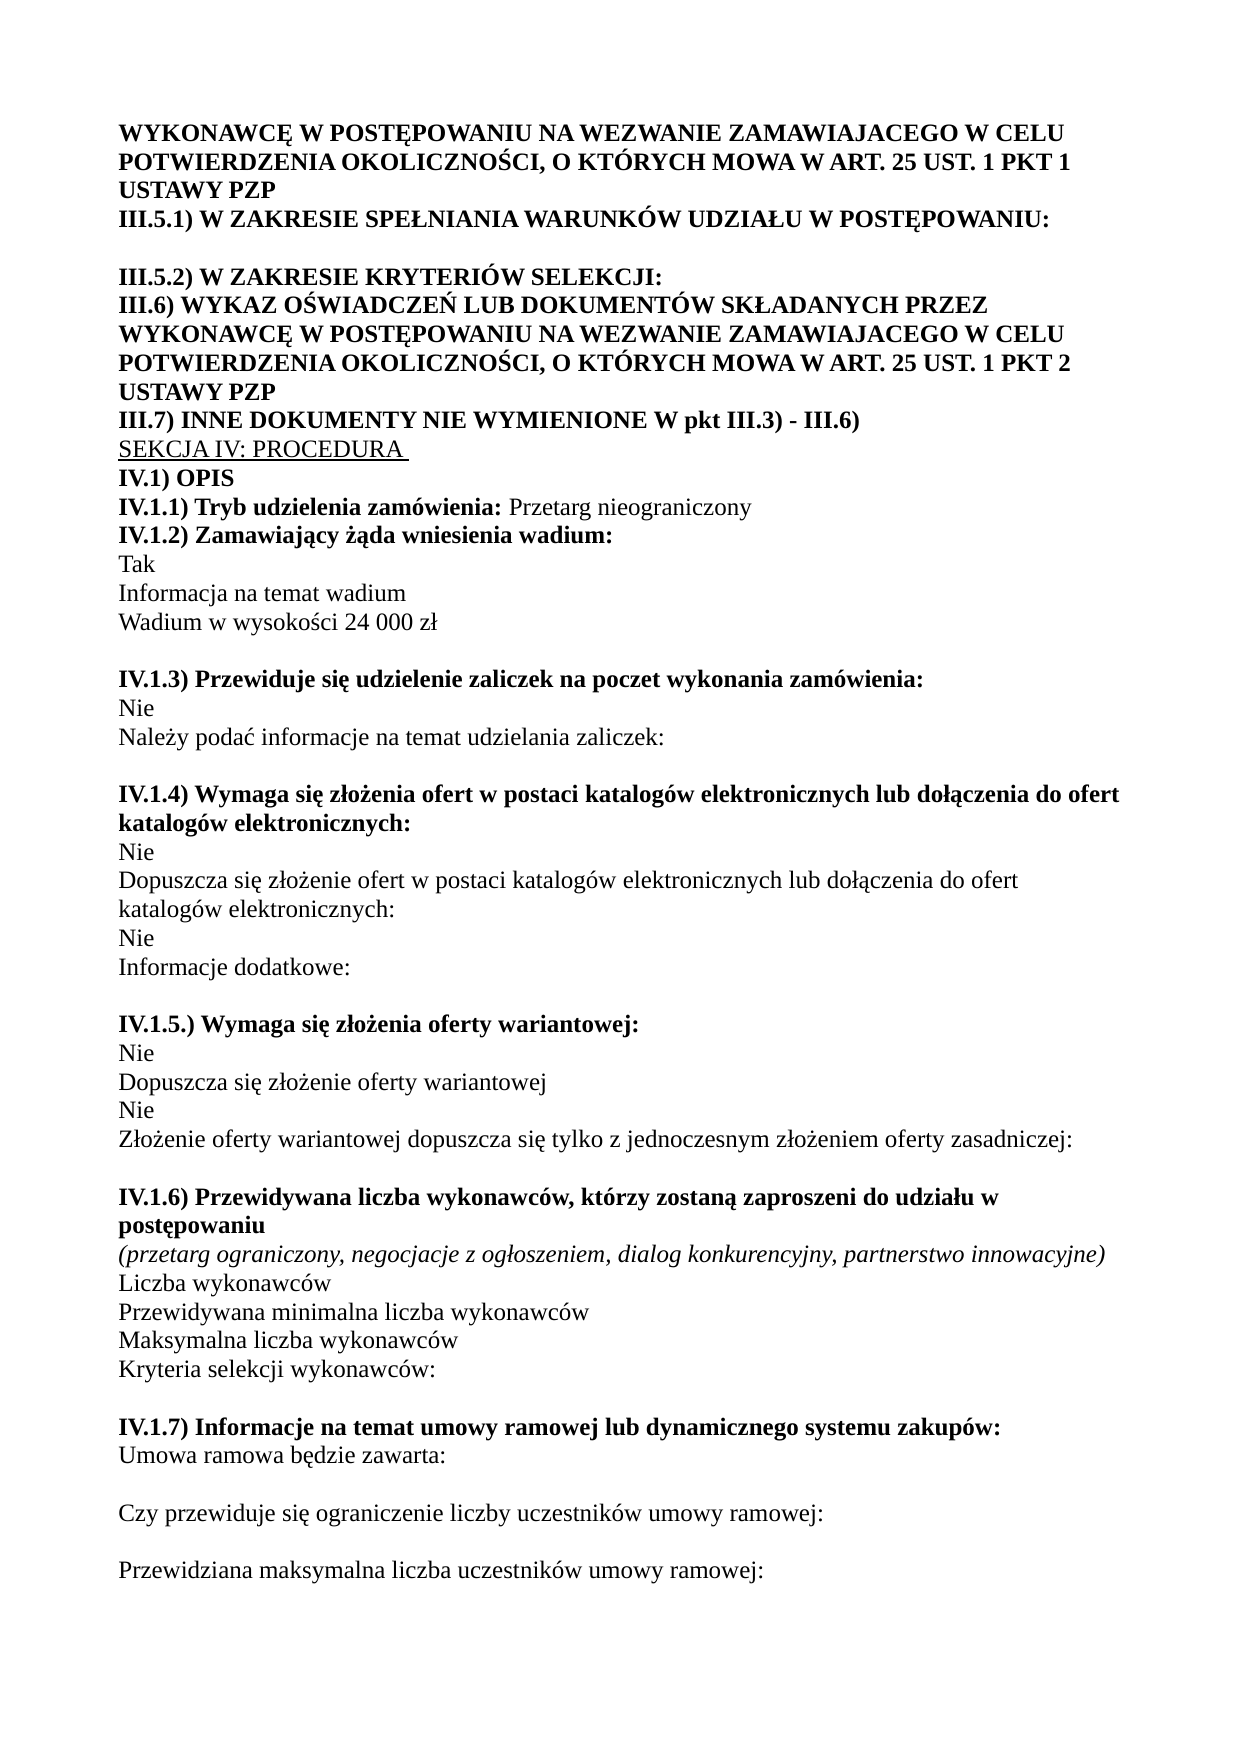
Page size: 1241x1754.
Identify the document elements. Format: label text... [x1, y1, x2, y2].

text IV.1.6) Przewidywana liczba wykonawców, którzy zostaną zaproszeni do udziału w postępowaniu (przetarg ograniczony, negocjacje z ogłoszeniem, dialog konkurencyjny, partnerstwo innowacyjne) [118, 1153, 1122, 1268]
text Nie Dopuszcza się złożenie oferty wariantowej Nie Złożenie oferty wariantowej dopuszcza się tylko z jednoczesnym złożeniem oferty zasadniczej: [118, 1038, 1122, 1153]
text Nie Należy podać informacje na temat udzielania zaliczek: [118, 693, 1122, 751]
text SEKCJA IV: PROCEDURA [118, 434, 1122, 463]
text IV.1.7) Informacje na temat umowy ramowej lub dynamicznego systemu zakupów: [118, 1383, 1122, 1441]
text Liczba wykonawców Przewidywana minimalna liczba wykonawców Maksymalna liczba wykonawców Kryteria selekcji wykonawców: [118, 1268, 1122, 1383]
text IV.1.3) Przewiduje się udzielenie zaliczek na poczet wykonania zamówienia: [118, 636, 1122, 693]
text Tak Informacja na temat wadium Wadium w wysokości 24 000 zł [118, 549, 1122, 636]
text Nie Dopuszcza się złożenie ofert w postaci katalogów elektronicznych lub dołączenia do ofert katalogów elektronicznych: Nie Informacje dodatkowe: [118, 837, 1122, 981]
text Umowa ramowa będzie zawarta: Czy przewiduje się ograniczenie liczby uczestników umowy ramowej: Przewidziana maksymalna liczba uczestników umowy ramowej: [118, 1441, 1122, 1584]
text III.6) WYKAZ OŚWIADCZEŃ LUB DOKUMENTÓW SKŁADANYCH PRZEZ WYKONAWCĘ W POSTĘPOWANIU NA WEZWANIE ZAMAWIAJACEGO W CELU POTWIERDZENIA OKOLICZNOŚCI, O KTÓRYCH MOWA W ART. 25 UST. 1 PKT 2 USTAWY PZP [118, 291, 1122, 406]
text IV.1.5.) Wymaga się złożenia oferty wariantowej: [118, 981, 1122, 1038]
text WYKONAWCĘ W POSTĘPOWANIU NA WEZWANIE ZAMAWIAJACEGO W CELU POTWIERDZENIA OKOLICZNOŚCI, O KTÓRYCH MOWA W ART. 25 UST. 1 PKT 1 USTAWY PZP [118, 118, 1122, 204]
text III.7) INNE DOKUMENTY NIE WYMIENIONE W pkt III.3) - III.6) [118, 406, 1122, 434]
text IV.1) OPIS IV.1.1) Tryb udzielenia zamówienia: Przetarg nieograniczony IV.1.2) Zamawiający żąda wniesienia wadium: [118, 463, 1122, 549]
text IV.1.4) Wymaga się złożenia ofert w postaci katalogów elektronicznych lub dołączenia do ofert katalogów elektronicznych: [118, 751, 1122, 837]
text III.5.1) W ZAKRESIE SPEŁNIANIA WARUNKÓW UDZIAŁU W POSTĘPOWANIU: III.5.2) W ZAKRESIE KRYTERIÓW SELEKCJI: [118, 204, 1122, 291]
